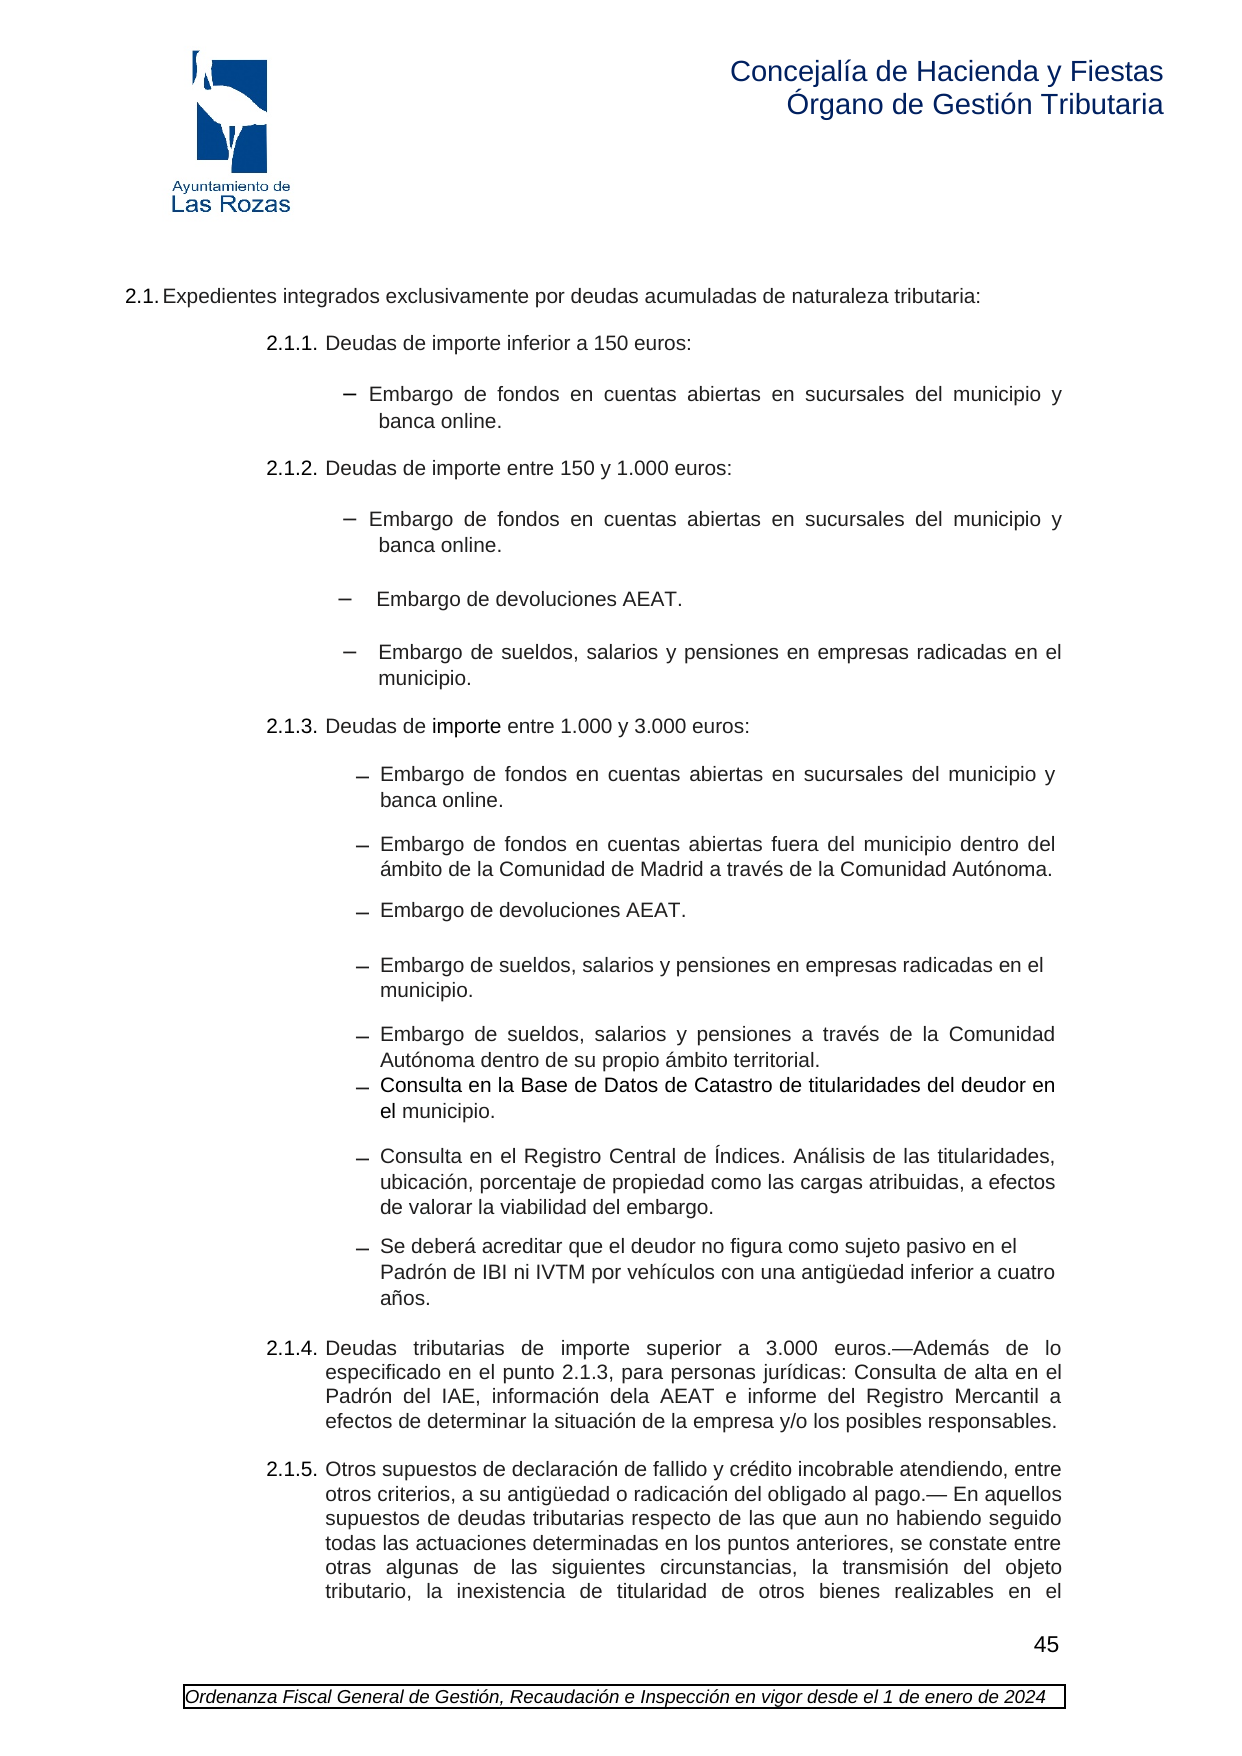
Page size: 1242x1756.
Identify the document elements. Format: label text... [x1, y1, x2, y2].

table_cell − [163, 1234, 380, 1311]
text − Embargo de devoluciones AEAT. [162, 584, 1063, 612]
text − Embargo de fondos en cuentas abiertas en sucursales del municipio y banca online. [341, 379, 1063, 432]
list Deudas de importe entre 150 y 1.000 euros: [266, 456, 1063, 480]
list Deudas tributarias de importe superior a 3.000 euros.—Además de lo especificado en el punto 2.1.3, para personas jurídicas: Consulta de alta en el Padrón del IAE, información dela AEAT e informe del Registro Mercantil a efectos de determinar la situación de la empresa y/o los posibles responsables. [266, 1336, 1063, 1433]
table_header − [163, 762, 380, 832]
table_cell Embargo de sueldos, salarios y pensiones en empresas radicadas en el municipio. [380, 953, 1059, 1022]
table_cell − [163, 953, 380, 1022]
table_cell Consulta en la Base de Datos de Catastro de titularidades del deudor en el municipio. [380, 1073, 1059, 1144]
table_cell − [163, 1073, 380, 1144]
list Otros supuestos de declaración de fallido y crédito incobrable atendiendo, entre otros criterios, a su antigüedad o radicación del obligado al pago.— En aquellos supuestos de deudas tributarias respecto de las que aun no habiendo seguido todas las actuaciones determinadas en los puntos anteriores, se constate entre otras algunas de las siguientes circunstancias, la transmisión del objeto tributario, la inexistencia de titularidad de otros bienes realizables en el [266, 1457, 1063, 1603]
text − Embargo de sueldos, salarios y pensiones en empresas radicadas en el municipio. [341, 637, 1063, 690]
text − Embargo de fondos en cuentas abiertas en sucursales del municipio y banca online. [341, 504, 1063, 557]
table_header Embargo de fondos en cuentas abiertas en sucursales del municipio y banca online. [380, 762, 1059, 832]
list Deudas de importe entre 1.000 y 3.000 euros: [266, 713, 1063, 737]
table_cell Consulta en el Registro Central de Índices. Análisis de las titularidades, ubicación, porcentaje de propiedad como las cargas atribuidas, a efectos de valorar la viabilidad del embargo. [380, 1144, 1059, 1234]
table_cell − [163, 832, 380, 898]
table_cell − [163, 1144, 380, 1234]
list Expedientes integrados exclusivamente por deudas acumuladas de naturaleza tributaria: [125, 283, 1063, 307]
table_cell Embargo de devoluciones AEAT. [380, 898, 1059, 952]
table_cell − [163, 898, 380, 952]
table_cell − [163, 1022, 380, 1073]
list Deudas de importe inferior a 150 euros: [266, 331, 1063, 355]
table_cell Embargo de sueldos, salarios y pensiones a través de la Comunidad Autónoma dentro de su propio ámbito territorial. [380, 1022, 1059, 1073]
table_cell Embargo de fondos en cuentas abiertas fuera del municipio dentro del ámbito de la Comunidad de Madrid a través de la Comunidad Autónoma. [380, 832, 1059, 898]
table_cell Se deberá acreditar que el deudor no figura como sujeto pasivo en el Padrón de IBI ni IVTM por vehículos con una antigüedad inferior a cuatro años. [380, 1234, 1059, 1311]
